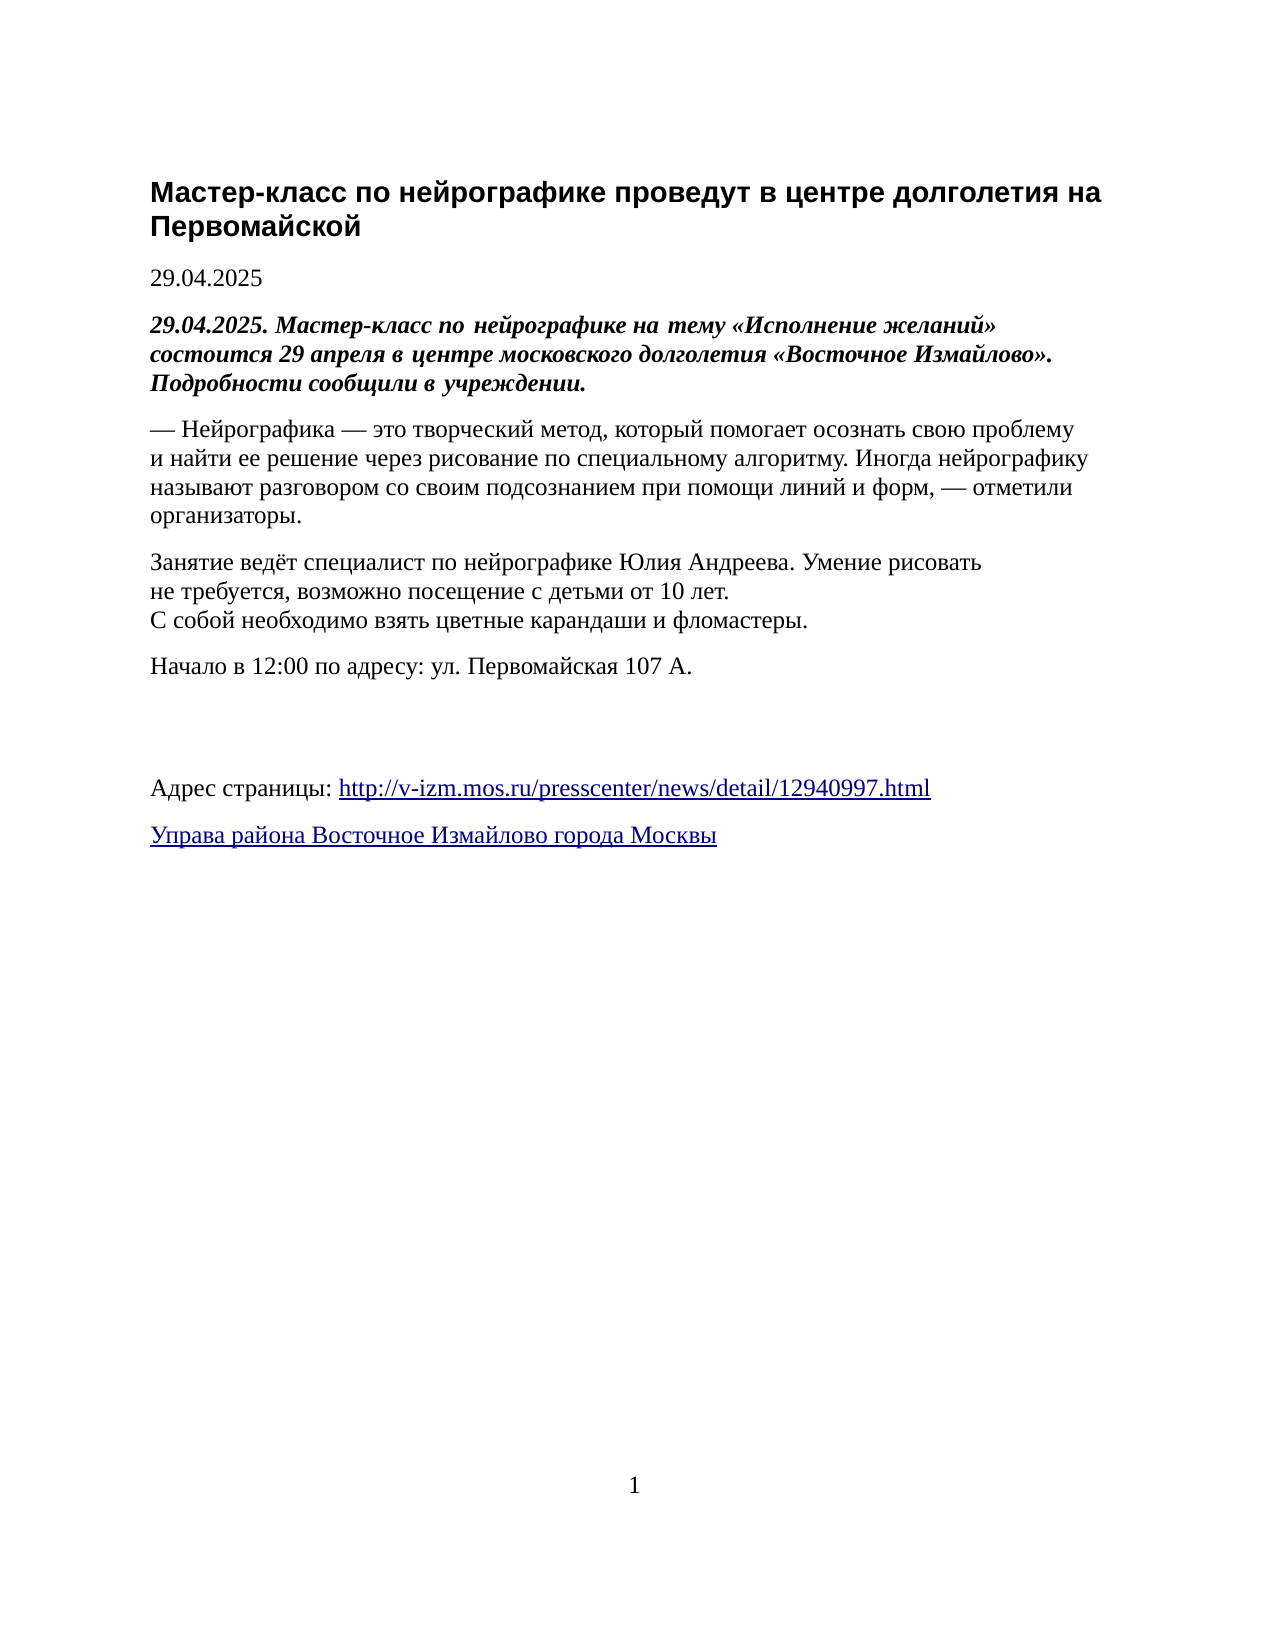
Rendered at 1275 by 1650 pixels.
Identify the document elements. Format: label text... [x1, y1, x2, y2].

text Занятие ведёт специалист по нейрографике Юлия Андреева. Умение рисовать не требуется, возможно посещение с детьми от 10 лет. С собой необходимо взять цветные карандаши и фломастеры. [150, 547, 1125, 633]
text Адрес страницы: http://v-izm.mos.ru/presscenter/news/detail/12940997.html [150, 773, 1125, 802]
text 29.04.2025. Мастер-класс по нейрографике на тему «Исполнение желаний» состоится 29 апреля в центре московского долголетия «Восточное Измайлово». Подробности сообщили в учреждении. [150, 310, 1125, 396]
text 29.04.2025 [150, 263, 1125, 292]
subtitle Мастер-класс по нейрографике проведут в центре долголетия на Первомайской [150, 175, 1125, 242]
text Начало в 12:00 по адресу: ул. Первомайская 107 А. [150, 651, 1125, 680]
text — Нейрографика — это творческий метод, который помогает осознать свою проблему и найти ее решение через рисование по специальному алгоритму. Иногда нейрографику называют разговором со своим подсознанием при помощи линий и форм, — отметили организаторы. [150, 414, 1125, 529]
text Управа района Восточное Измайлово города Москвы [150, 820, 1125, 849]
